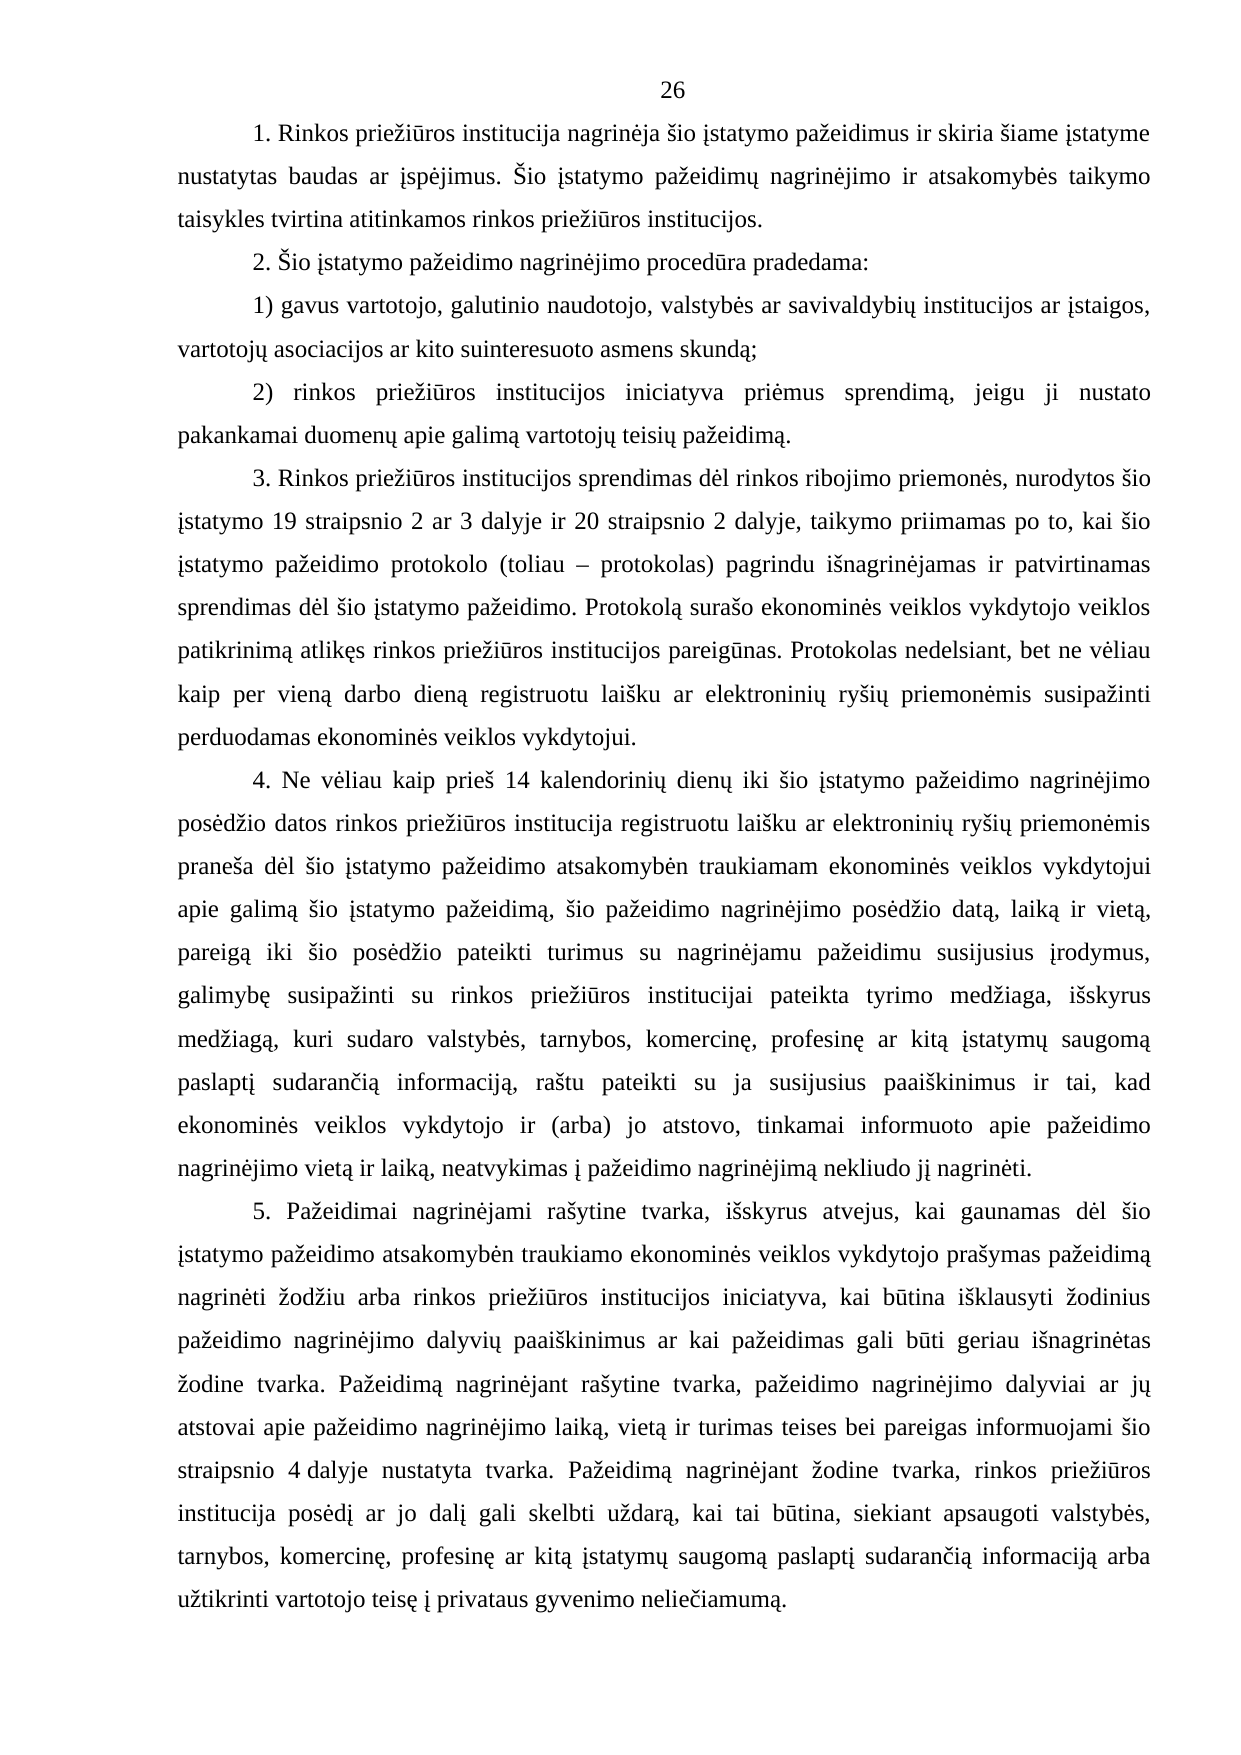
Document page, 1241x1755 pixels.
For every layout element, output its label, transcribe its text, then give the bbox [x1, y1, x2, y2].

text 2. Šio įstatymo pažeidimo nagrinėjimo procedūra pradedama: [177, 247, 1152, 276]
text 2) rinkos priežiūros institucijos iniciatyva priėmus sprendimą, jeigu ji nustato pakankamai duomenų apie galimą vartotojų teisių pažeidimą. [177, 377, 1152, 449]
text 5. Pažeidimai nagrinėjami rašytine tvarka, išskyrus atvejus, kai gaunamas dėl šio įstatymo pažeidimo atsakomybėn traukiamo ekonominės veiklos vykdytojo prašymas pažeidimą nagrinėti žodžiu arba rinkos priežiūros institucijos iniciatyva, kai būtina išklausyti žodinius pažeidimo nagrinėjimo dalyvių paaiškinimus ar kai pažeidimas gali būti geriau išnagrinėtas žodine tvarka. Pažeidimą nagrinėjant rašytine tvarka, pažeidimo nagrinėjimo dalyviai ar jų atstovai apie pažeidimo nagrinėjimo laiką, vietą ir turimas teises bei pareigas informuojami šio straipsnio 4 dalyje nustatyta tvarka. Pažeidimą nagrinėjant žodine tvarka, rinkos priežiūros institucija posėdį ar jo dalį gali skelbti uždarą, kai tai būtina, siekiant apsaugoti valstybės, tarnybos, komercinę, profesinę ar kitą įstatymų saugomą paslaptį sudarančią informaciją arba užtikrinti vartotojo teisę į privataus gyvenimo neliečiamumą. [177, 1196, 1152, 1613]
text 3. Rinkos priežiūros institucijos sprendimas dėl rinkos ribojimo priemonės, nurodytos šio įstatymo 19 straipsnio 2 ar 3 dalyje ir 20 straipsnio 2 dalyje, taikymo priimamas po to, kai šio įstatymo pažeidimo protokolo (toliau – protokolas) pagrindu išnagrinėjamas ir patvirtinamas sprendimas dėl šio įstatymo pažeidimo. Protokolą surašo ekonominės veiklos vykdytojo veiklos patikrinimą atlikęs rinkos priežiūros institucijos pareigūnas. Protokolas nedelsiant, bet ne vėliau kaip per vieną darbo dieną registruotu laišku ar elektroninių ryšių priemonėmis susipažinti perduodamas ekonominės veiklos vykdytojui. [177, 463, 1152, 751]
text 1. Rinkos priežiūros institucija nagrinėja šio įstatymo pažeidimus ir skiria šiame įstatyme nustatytas baudas ar įspėjimus. Šio įstatymo pažeidimų nagrinėjimo ir atsakomybės taikymo taisykles tvirtina atitinkamos rinkos priežiūros institucijos. [177, 118, 1152, 233]
text 1) gavus vartotojo, galutinio naudotojo, valstybės ar savivaldybių institucijos ar įstaigos, vartotojų asociacijos ar kito suinteresuoto asmens skundą; [177, 291, 1152, 362]
text 4. Ne vėliau kaip prieš 14 kalendorinių dienų iki šio įstatymo pažeidimo nagrinėjimo posėdžio datos rinkos priežiūros institucija registruotu laišku ar elektroninių ryšių priemonėmis praneša dėl šio įstatymo pažeidimo atsakomybėn traukiamam ekonominės veiklos vykdytojui apie galimą šio įstatymo pažeidimą, šio pažeidimo nagrinėjimo posėdžio datą, laiką ir vietą, pareigą iki šio posėdžio pateikti turimus su nagrinėjamu pažeidimu susijusius įrodymus, galimybę susipažinti su rinkos priežiūros institucijai pateikta tyrimo medžiaga, išskyrus medžiagą, kuri sudaro valstybės, tarnybos, komercinę, profesinę ar kitą įstatymų saugomą paslaptį sudarančią informaciją, raštu pateikti su ja susijusius paaiškinimus ir tai, kad ekonominės veiklos vykdytojo ir (arba) jo atstovo, tinkamai informuoto apie pažeidimo nagrinėjimo vietą ir laiką, neatvykimas į pažeidimo nagrinėjimą nekliudo jį nagrinėti. [177, 765, 1152, 1182]
